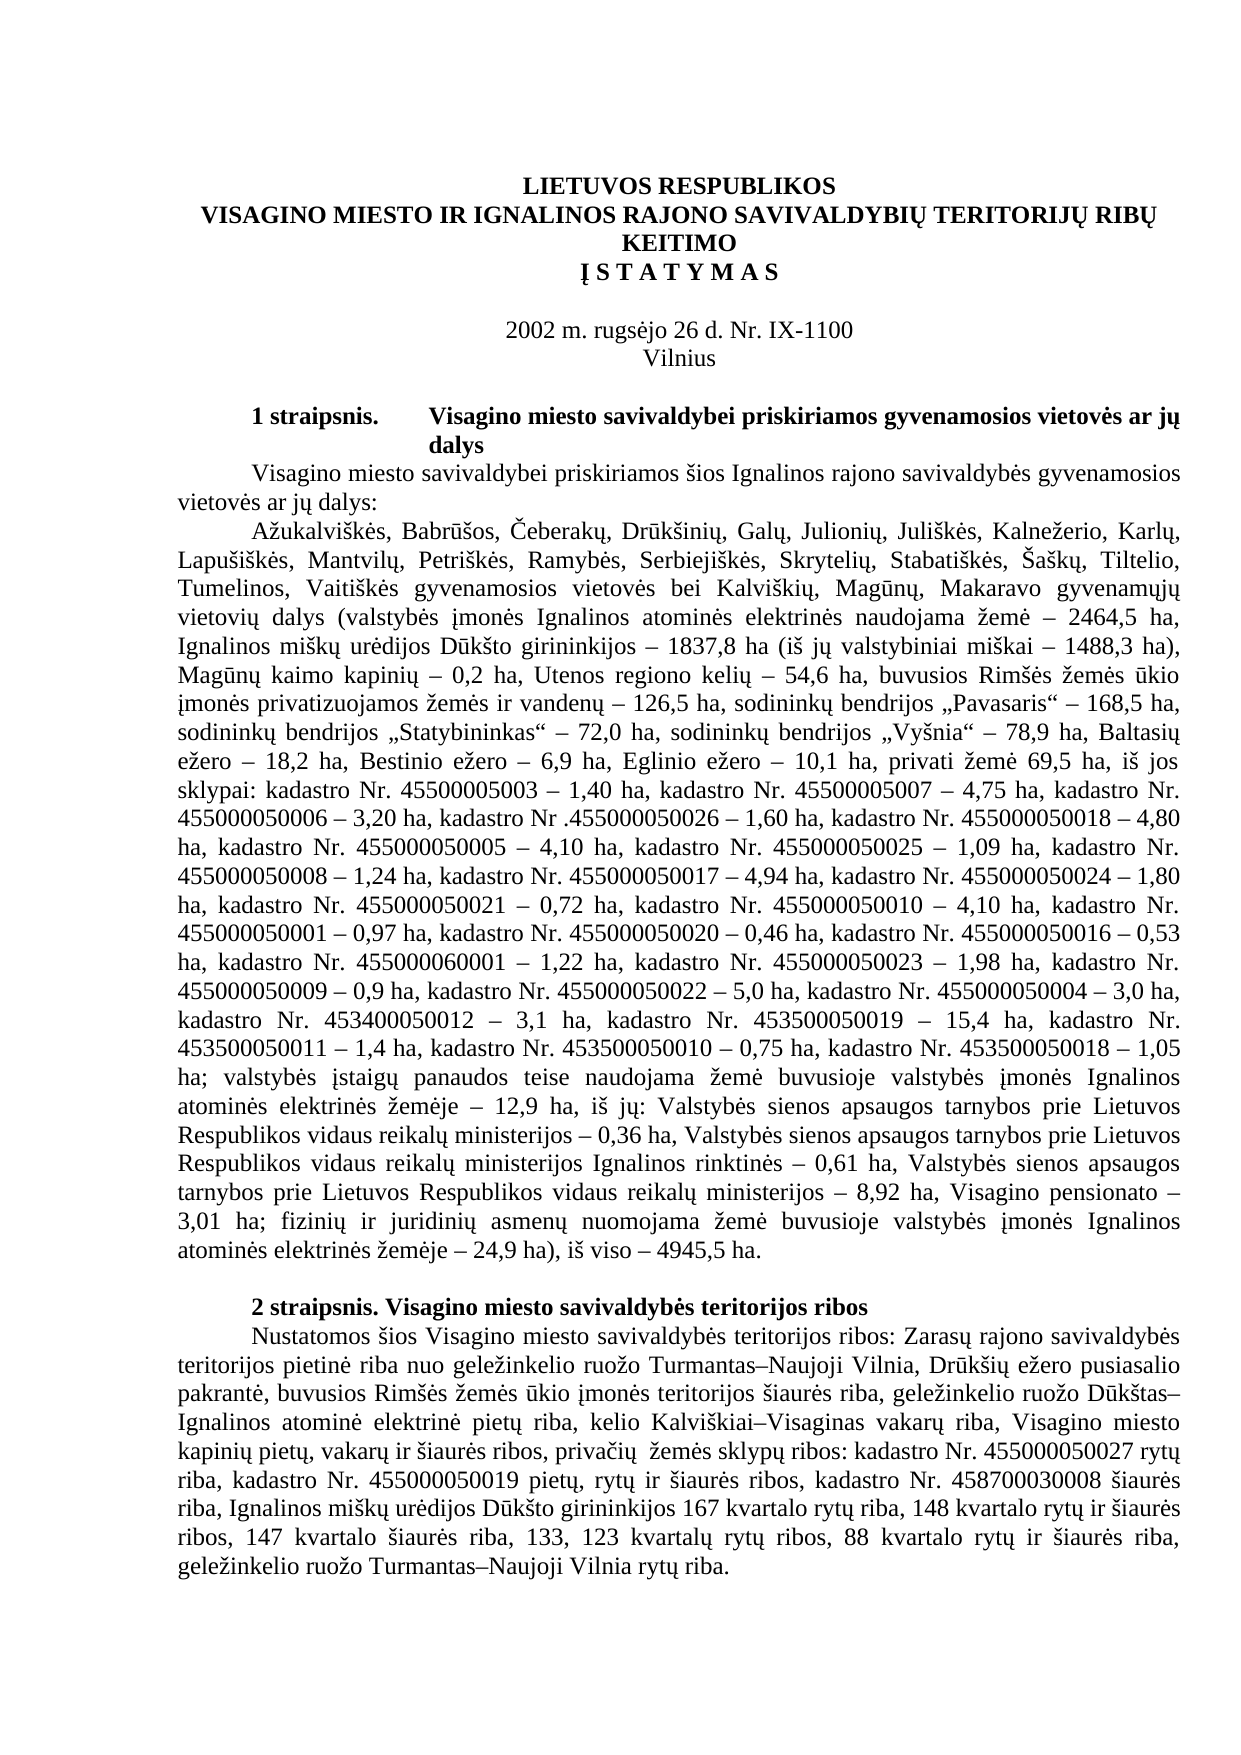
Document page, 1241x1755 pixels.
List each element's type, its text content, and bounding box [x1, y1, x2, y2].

text Vilnius [177, 343, 1181, 372]
text Ažukalviškės, Babrūšos, Čeberakų, Drūkšinių, Galų, Julionių, Juliškės, Kalnežerio, Karlų, Lapušiškės, Mantvilų, Petriškės, Ramybės, Serbiejiškės, Skrytelių, Stabatiškės, Šaškų, Tiltelio, Tumelinos, Vaitiškės gyvenamosios vietovės bei Kalviškių, Magūnų, Makaravo gyvenamųjų vietovių dalys (valstybės įmonės Ignalinos atominės elektrinės naudojama žemė – 2464,5 ha, Ignalinos miškų urėdijos Dūkšto girininkijos – 1837,8 ha (iš jų valstybiniai miškai – 1488,3 ha), Magūnų kaimo kapinių – 0,2 ha, Utenos regiono kelių – 54,6 ha, buvusios Rimšės žemės ūkio įmonės privatizuojamos žemės ir vandenų – 126,5 ha, sodininkų bendrijos „Pavasaris“ – 168,5 ha, sodininkų bendrijos „Statybininkas“ – 72,0 ha, sodininkų bendrijos „Vyšnia“ – 78,9 ha, Baltasių ežero – 18,2 ha, Bestinio ežero – 6,9 ha, Eglinio ežero – 10,1 ha, privati žemė 69,5 ha, iš jos sklypai: kadastro Nr. 45500005003 – 1,40 ha, kadastro Nr. 45500005007 – 4,75 ha, kadastro Nr. 455000050006 – 3,20 ha, kadastro Nr .455000050026 – 1,60 ha, kadastro Nr. 455000050018 – 4,80 ha, kadastro Nr. 455000050005 – 4,10 ha, kadastro Nr. 455000050025 – 1,09 ha, kadastro Nr. 455000050008 – 1,24 ha, kadastro Nr. 455000050017 – 4,94 ha, kadastro Nr. 455000050024 – 1,80 ha, kadastro Nr. 455000050021 – 0,72 ha, kadastro Nr. 455000050010 – 4,10 ha, kadastro Nr. 455000050001 – 0,97 ha, kadastro Nr. 455000050020 – 0,46 ha, kadastro Nr. 455000050016 – 0,53 ha, kadastro Nr. 455000060001 – 1,22 ha, kadastro Nr. 455000050023 – 1,98 ha, kadastro Nr. 455000050009 – 0,9 ha, kadastro Nr. 455000050022 – 5,0 ha, kadastro Nr. 455000050004 – 3,0 ha, kadastro Nr. 453400050012 – 3,1 ha, kadastro Nr. 453500050019 – 15,4 ha, kadastro Nr. 453500050011 – 1,4 ha, kadastro Nr. 453500050010 – 0,75 ha, kadastro Nr. 453500050018 – 1,05 ha; valstybės įstaigų panaudos teise naudojama žemė buvusioje valstybės įmonės Ignalinos atominės elektrinės žemėje – 12,9 ha, iš jų: Valstybės sienos apsaugos tarnybos prie Lietuvos Respublikos vidaus reikalų ministerijos – 0,36 ha, Valstybės sienos apsaugos tarnybos prie Lietuvos Respublikos vidaus reikalų ministerijos Ignalinos rinktinės – 0,61 ha, Valstybės sienos apsaugos tarnybos prie Lietuvos Respublikos vidaus reikalų ministerijos – 8,92 ha, Visagino pensionato – 3,01 ha; fizinių ir juridinių asmenų nuomojama žemė buvusioje valstybės įmonės Ignalinos atominės elektrinės žemėje – 24,9 ha), iš viso – 4945,5 ha. [177, 516, 1181, 1263]
text 2002 m. rugsėjo 26 d. Nr. IX-1100 [177, 315, 1181, 343]
text Visagino miesto savivaldybei priskiriamos šios Ignalinos rajono savivaldybės gyvenamosios vietovės ar jų dalys: [177, 458, 1181, 516]
text VISAGINO MIESTO IR IGNALINOS RAJONO SAVIVALDYBIŲ TERITORIJŲ RIBŲ KEITIMO [177, 200, 1181, 257]
text LIETUVOS RESPUBLIKOS [177, 171, 1181, 200]
text Į S T A T Y M A S [177, 257, 1181, 286]
text 1 straipsnis. Visagino miesto savivaldybei priskiriamos gyvenamosios vietovės ar jų dalys [251, 401, 1181, 458]
text 2 straipsnis. Visagino miesto savivaldybės teritorijos ribos [177, 1292, 1181, 1321]
text Nustatomos šios Visagino miesto savivaldybės teritorijos ribos: Zarasų rajono savivaldybės teritorijos pietinė riba nuo geležinkelio ruožo Turmantas–Naujoji Vilnia, Drūkšių ežero pusiasalio pakrantė, buvusios Rimšės žemės ūkio įmonės teritorijos šiaurės riba, geležinkelio ruožo Dūkštas–Ignalinos atominė elektrinė pietų riba, kelio Kalviškiai–Visaginas vakarų riba, Visagino miesto kapinių pietų, vakarų ir šiaurės ribos, privačių žemės sklypų ribos: kadastro Nr. 455000050027 rytų riba, kadastro Nr. 455000050019 pietų, rytų ir šiaurės ribos, kadastro Nr. 458700030008 šiaurės riba, Ignalinos miškų urėdijos Dūkšto girininkijos 167 kvartalo rytų riba, 148 kvartalo rytų ir šiaurės ribos, 147 kvartalo šiaurės riba, 133, 123 kvartalų rytų ribos, 88 kvartalo rytų ir šiaurės riba, geležinkelio ruožo Turmantas–Naujoji Vilnia rytų riba. [177, 1321, 1181, 1580]
